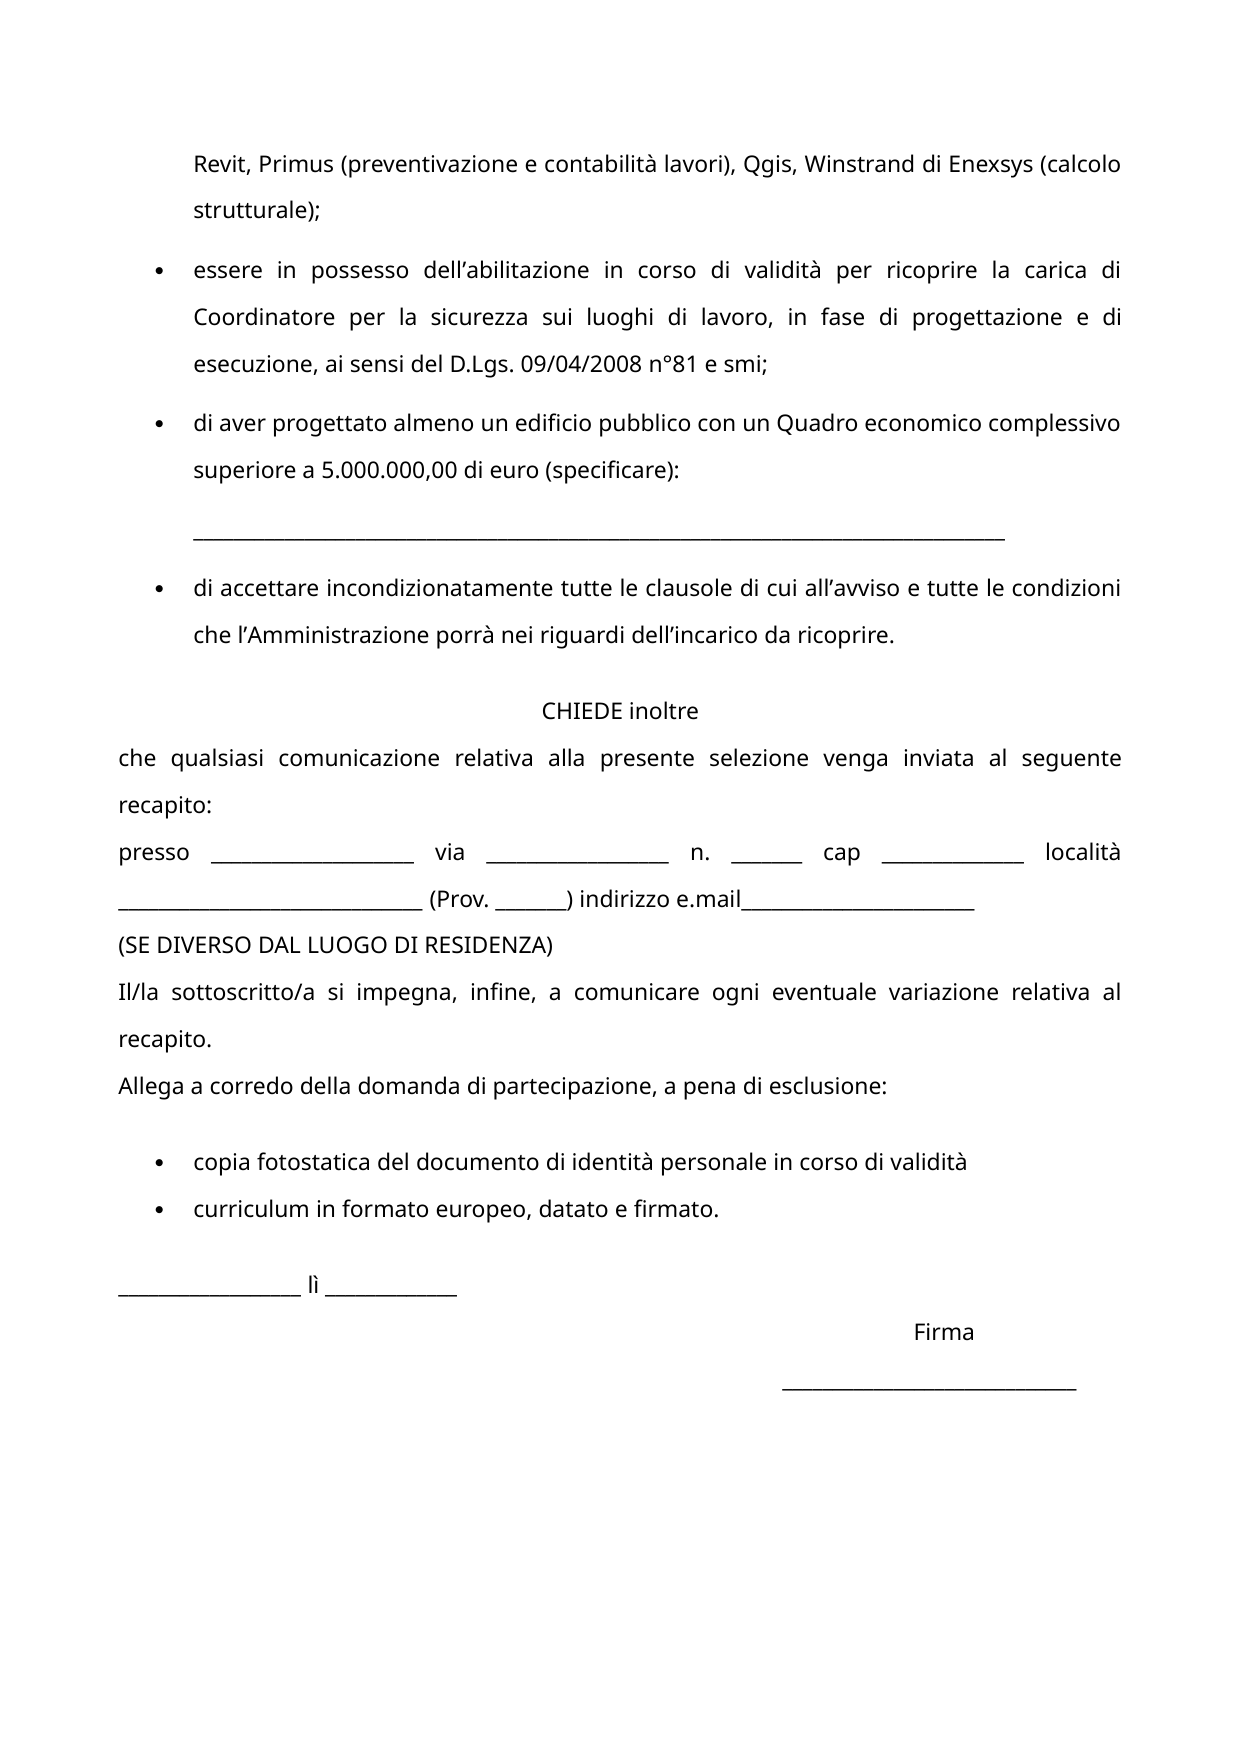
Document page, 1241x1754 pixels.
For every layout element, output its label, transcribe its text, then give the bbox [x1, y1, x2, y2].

list di accettare incondizionatamente tutte le clausole di cui all’avviso e tutte le condizioni che l’Amministrazione porrà nei riguardi dell’incarico da ricoprire. [156, 572, 1122, 650]
list essere in possesso dell’abilitazione in corso di validità per ricoprire la carica di Coordinatore per la sicurezza sui luoghi di lavoro, in fase di progettazione e di esecuzione, ai sensi del D.Lgs. 09/04/2008 n°81 e smi; [156, 254, 1122, 379]
text che qualsiasi comunicazione relativa alla presente selezione venga inviata al seguente recapito: [118, 742, 1122, 820]
list Revit, Primus (preventivazione e contabilità lavori), Qgis, Winstrand di Enexsys (calcolo strutturale); [156, 148, 1122, 226]
text presso ____________________ via __________________ n. _______ cap ______________ località ______________________________ (Prov. _______) indirizzo e.mail_______________________ [118, 836, 1122, 914]
text (SE DIVERSO DAL LUOGO DI RESIDENZA) [118, 929, 1122, 961]
text _____________________________ [782, 1363, 1122, 1394]
text Firma [782, 1316, 1122, 1347]
text Allega a corredo della domanda di partecipazione, a pena di esclusione: [118, 1070, 1122, 1101]
text __________________ lì _____________ [118, 1269, 1122, 1300]
list copia fotostatica del documento di identità personale in corso di validità [156, 1146, 1122, 1177]
text Il/la sottoscritto/a si impegna, infine, a comunicare ogni eventuale variazione relativa al recapito. [118, 976, 1122, 1054]
list ________________________________________________________________________________ [156, 513, 1122, 544]
text CHIEDE inoltre [118, 695, 1122, 726]
list di aver progettato almeno un edificio pubblico con un Quadro economico complessivo superiore a 5.000.000,00 di euro (specificare): [156, 407, 1122, 485]
list curriculum in formato europeo, datato e firmato. [156, 1193, 1122, 1224]
